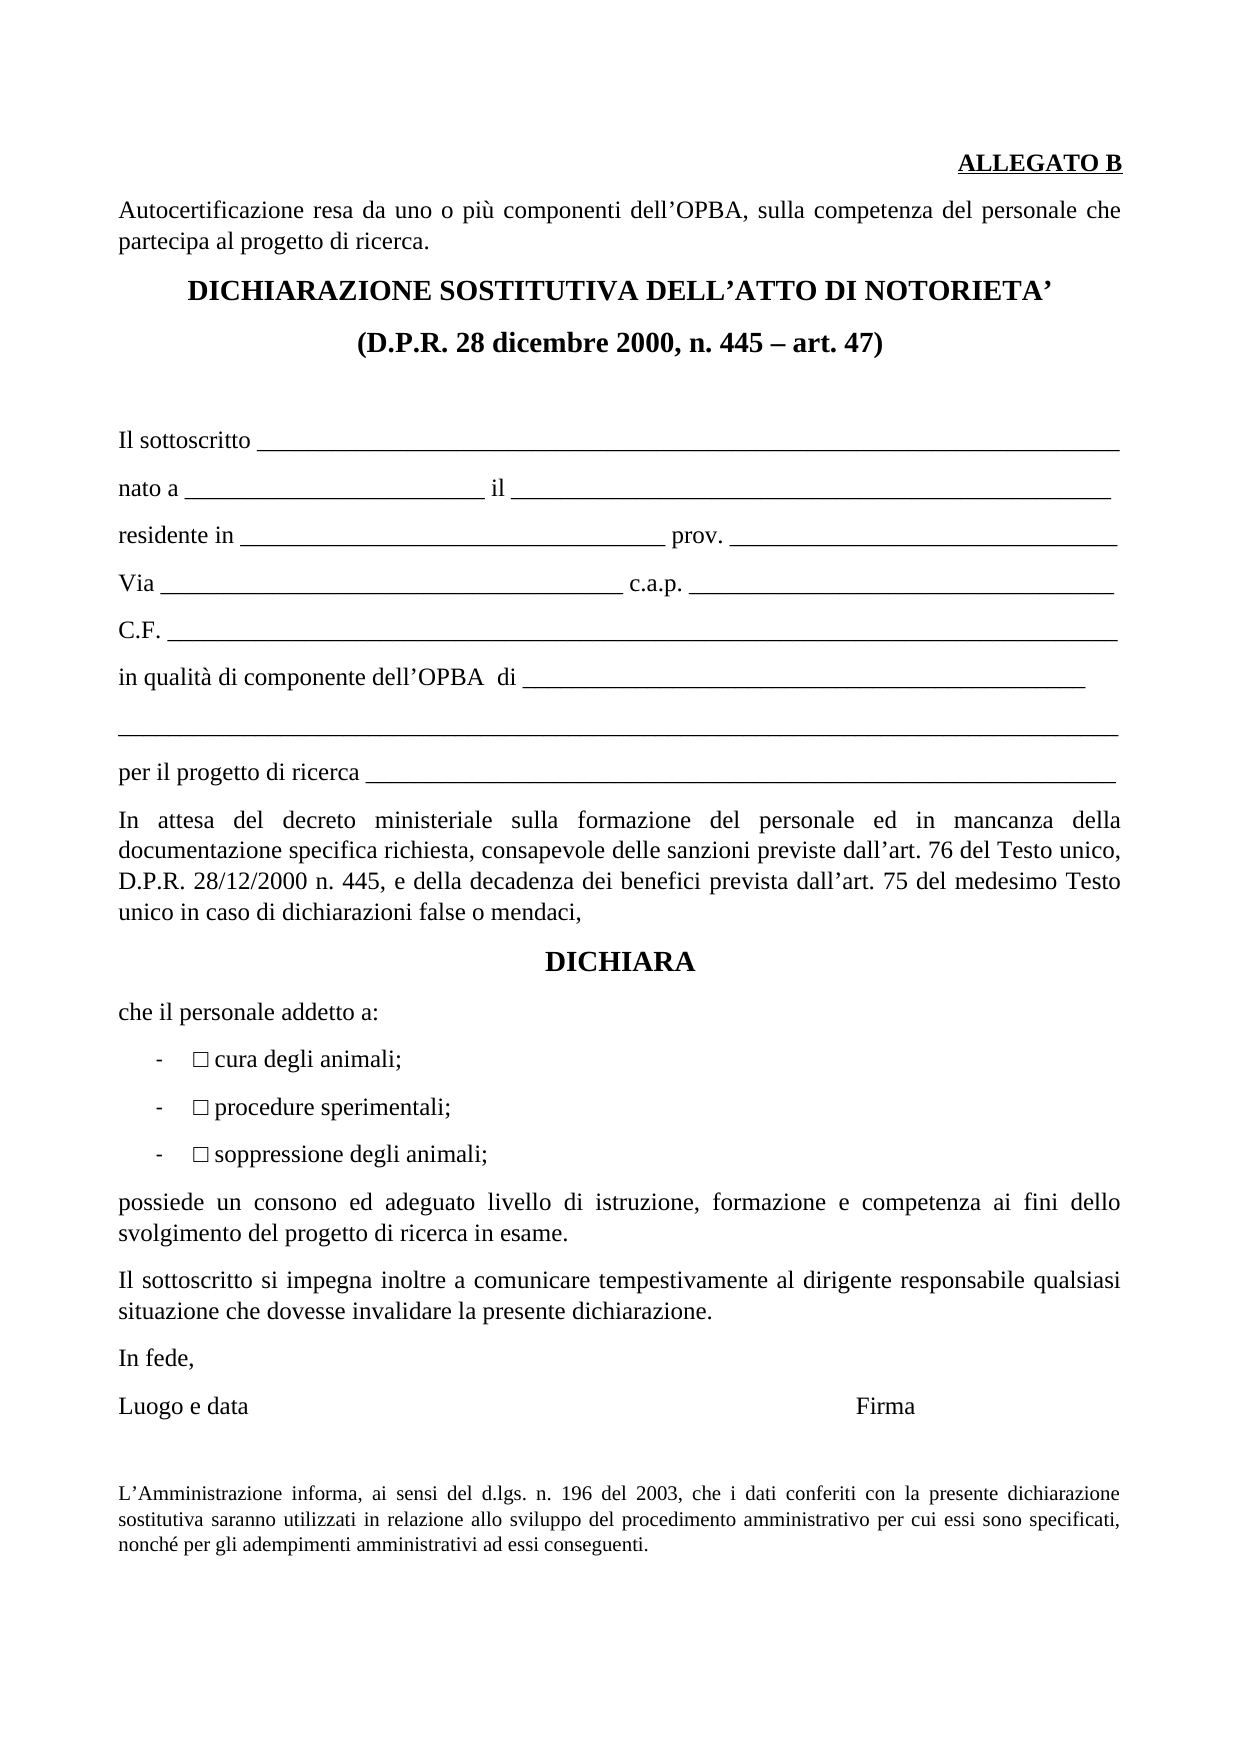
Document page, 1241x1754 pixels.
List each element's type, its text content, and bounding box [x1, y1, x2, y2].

text Autocertificazione resa da uno o più componenti dell’OPBA, sulla competenza del personale che partecipa al progetto di ricerca. [118, 195, 1122, 254]
text per il progetto di ricerca ____________________________________________________________ [118, 757, 1122, 786]
text residente in __________________________________ prov. _______________________________ [118, 520, 1122, 549]
text possiede un consono ed adeguato livello di istruzione, formazione e competenza ai fini dello svolgimento del progetto di ricerca in esame. [118, 1187, 1122, 1247]
text Il sottoscritto _____________________________________________________________________ [118, 426, 1122, 454]
list □ procedure sperimentali; [156, 1092, 1122, 1121]
text che il personale addetto a: [118, 997, 1122, 1026]
text Via _____________________________________ c.a.p. __________________________________ [118, 568, 1122, 596]
text ALLEGATO B [118, 148, 1122, 176]
text Il sottoscritto si impegna inoltre a comunicare tempestivamente al dirigente responsabile qualsiasi situazione che dovesse invalidare la presente dichiarazione. [118, 1265, 1122, 1325]
list □ soppressione degli animali; [156, 1139, 1122, 1169]
text DICHIARAZIONE SOSTITUTIVA DELL’ATTO DI NOTORIETA’ [118, 273, 1122, 307]
text DICHIARA [118, 944, 1122, 978]
text Luogo e data Firma [118, 1391, 1122, 1420]
text nato a ________________________ il ________________________________________________ [118, 473, 1122, 502]
text L’Amministrazione informa, ai sensi del d.lgs. n. 196 del 2003, che i dati conferiti con la presente dichiarazione sostitutiva saranno utilizzati in relazione allo sviluppo del procedimento amministrativo per cui essi sono specificati, nonché per gli adempimenti amministrativi ad essi conseguenti. [118, 1481, 1122, 1556]
text In fede, [118, 1343, 1122, 1372]
list □ cura degli animali; [156, 1044, 1122, 1073]
text In attesa del decreto ministeriale sulla formazione del personale ed in mancanza della documentazione specifica richiesta, consapevole delle sanzioni previste dall’art. 76 del Testo unico, D.P.R. 28/12/2000 n. 445, e della decadenza dei benefici prevista dall’art. 75 del medesimo Testo unico in caso di dichiarazioni false o mendaci, [118, 805, 1122, 926]
text in qualità di componente dell’OPBA di _____________________________________________ [118, 662, 1122, 691]
text C.F. ____________________________________________________________________________ [118, 615, 1122, 644]
text (D.P.R. 28 dicembre 2000, n. 445 – art. 47) [118, 326, 1122, 359]
text ________________________________________________________________________________ [118, 710, 1122, 739]
